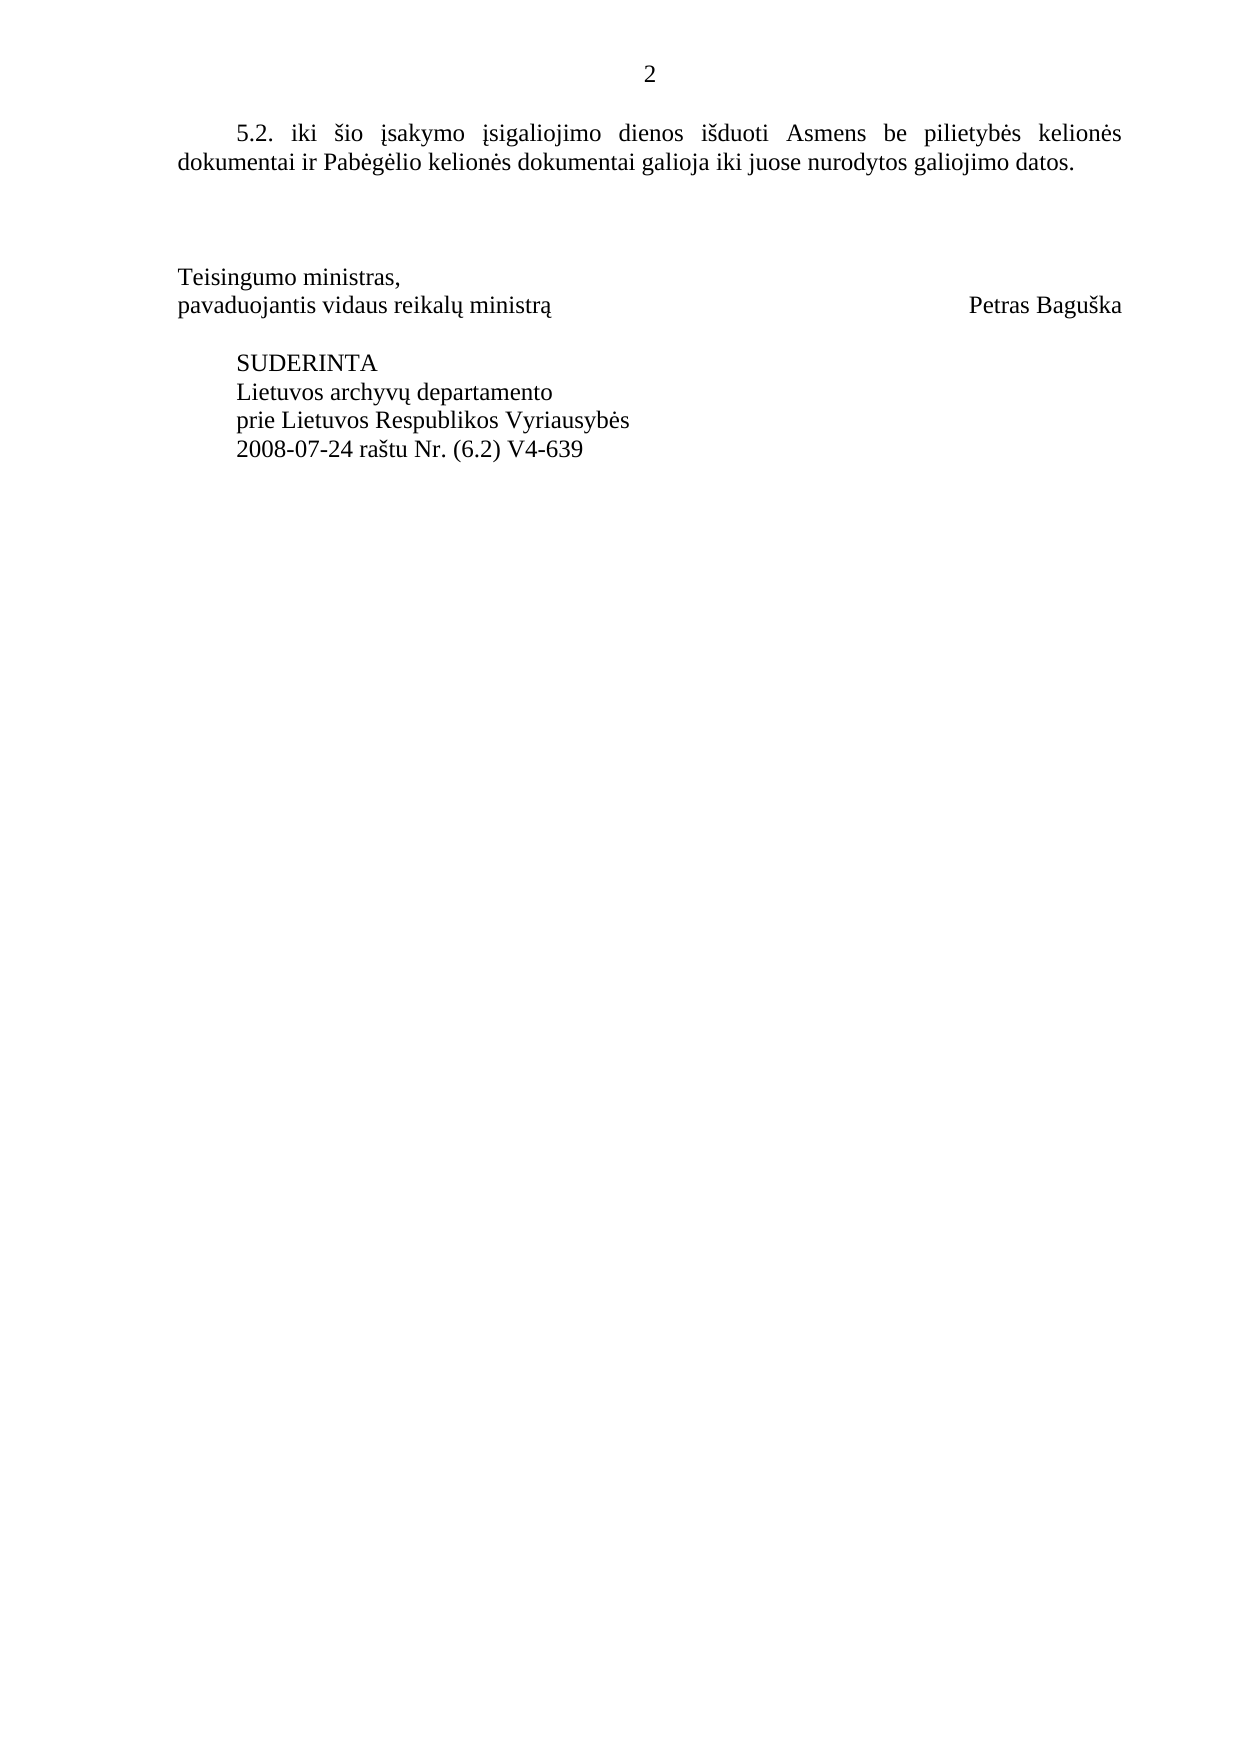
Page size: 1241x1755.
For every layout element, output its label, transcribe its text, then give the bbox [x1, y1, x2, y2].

text prie Lietuvos Respublikos Vyriausybės [177, 406, 1122, 434]
text pavaduojantis vidaus reikalų ministrą Petras Baguška [177, 291, 1122, 319]
text Teisingumo ministras, [177, 262, 1122, 291]
text SUDERINTA [177, 348, 1122, 377]
text 2008-07-24 raštu Nr. (6.2) V4-639 [177, 434, 1122, 463]
text Lietuvos archyvų departamento [177, 377, 1122, 406]
text 5.2. iki šio įsakymo įsigaliojimo dienos išduoti Asmens be pilietybės kelionės dokumentai ir Pabėgėlio kelionės dokumentai galioja iki juose nurodytos galiojimo datos. [177, 118, 1122, 176]
